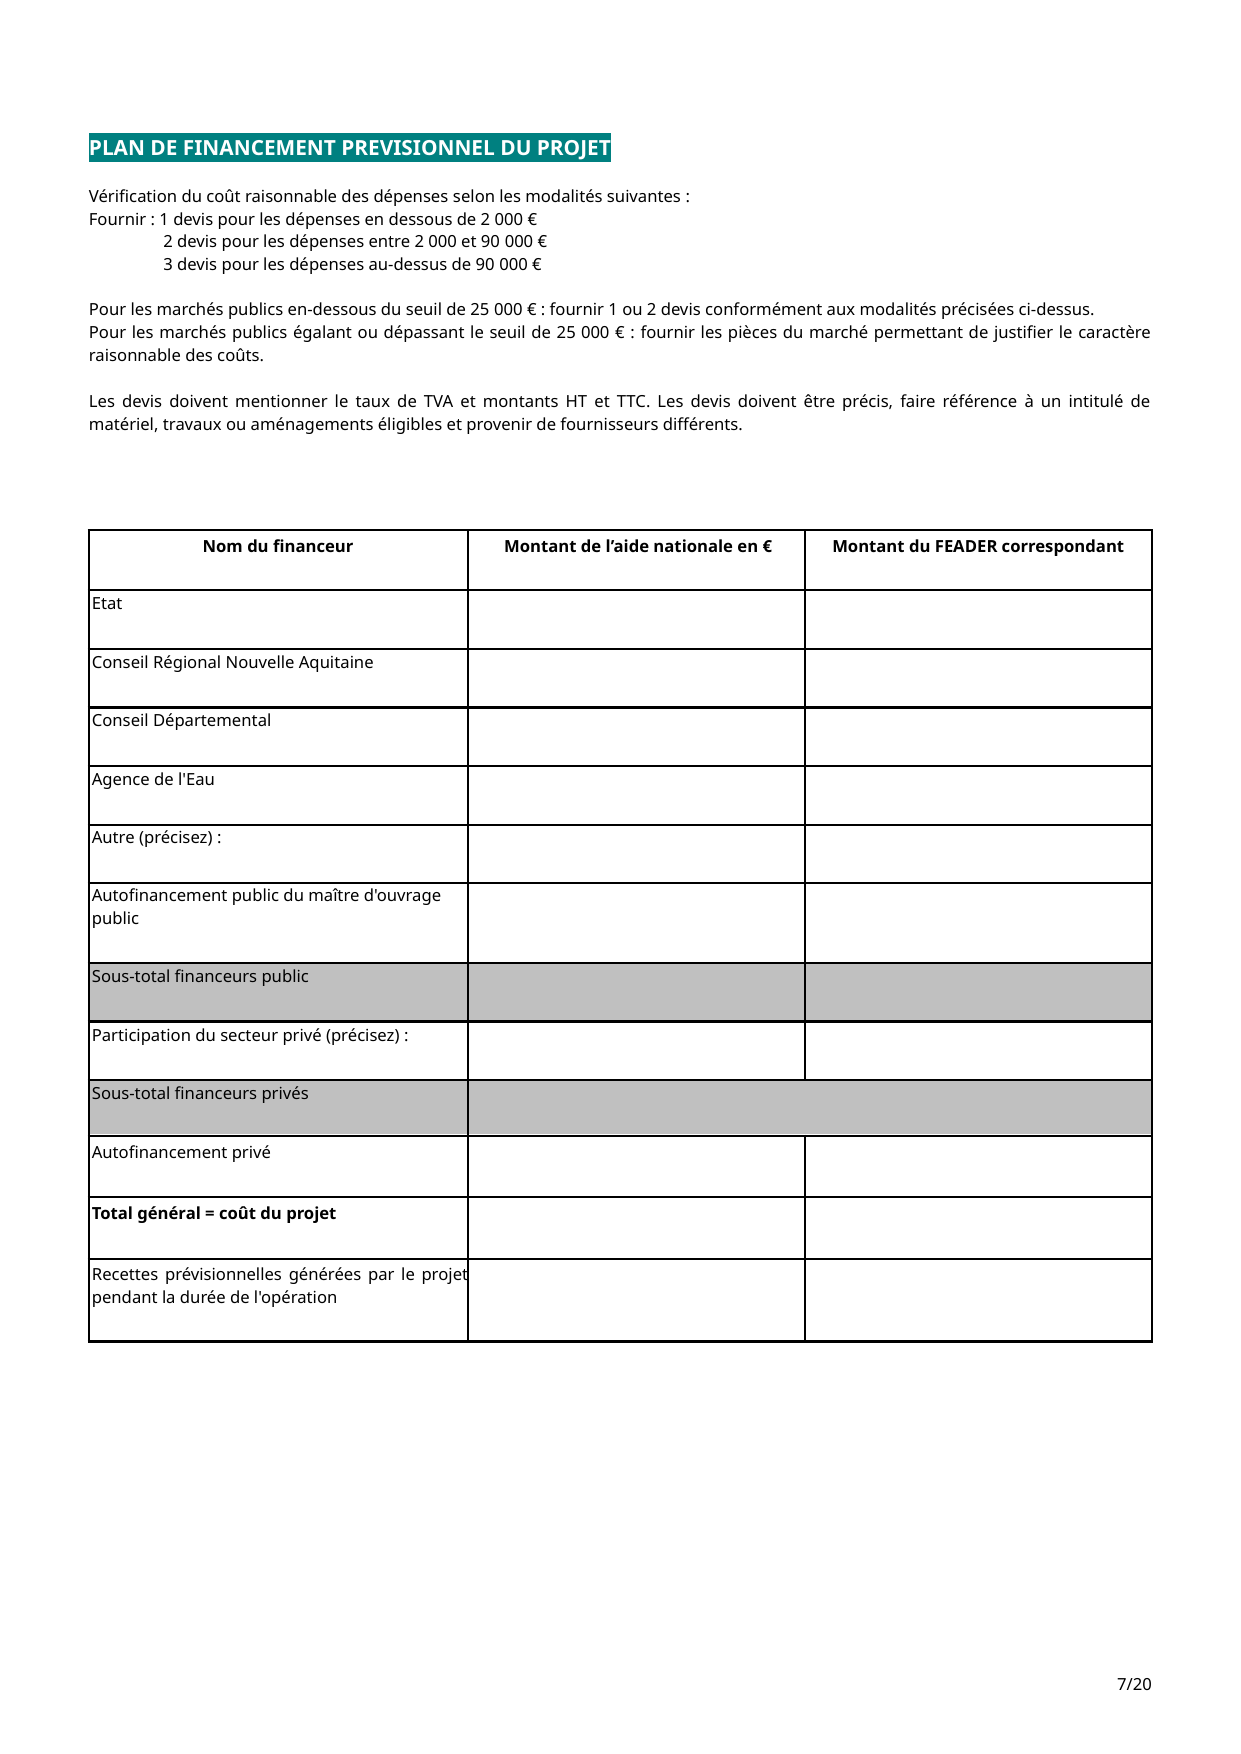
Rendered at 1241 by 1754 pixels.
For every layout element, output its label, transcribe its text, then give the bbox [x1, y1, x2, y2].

table_cell [806, 767, 1151, 823]
table_cell Conseil Départemental [90, 709, 467, 765]
text Pour les marchés publics en-dessous du seuil de 25 000 € : fournir 1 ou 2 devis conformément aux modalités précisées ci-dessus. [89, 298, 1152, 321]
table_cell Conseil Régional Nouvelle Aquitaine [90, 650, 467, 706]
table_cell Participation du secteur privé (précisez) : [90, 1023, 467, 1079]
table_cell [469, 1081, 1151, 1134]
table_cell [806, 650, 1151, 706]
table_cell [469, 650, 804, 706]
table_cell [806, 884, 1151, 962]
table_header Montant de l’aide nationale en € [469, 531, 804, 589]
table_cell [469, 1137, 804, 1196]
table_cell [806, 826, 1151, 882]
table_cell [469, 826, 804, 882]
text 2 devis pour les dépenses entre 2 000 et 90 000 € [89, 230, 1152, 252]
table_header Nom du financeur [90, 531, 467, 589]
text Fournir : 1 devis pour les dépenses en dessous de 2 000 € [89, 207, 1152, 230]
table_cell Agence de l'Eau [90, 767, 467, 823]
table_cell [469, 591, 804, 648]
table_cell [806, 1260, 1151, 1340]
table_cell [806, 1198, 1151, 1257]
table_header Montant du FEADER correspondant [806, 531, 1151, 589]
table_cell Autre (précisez) : [90, 826, 467, 882]
table_cell [469, 884, 804, 962]
text 3 devis pour les dépenses au-dessus de 90 000 € [89, 252, 1152, 275]
table_cell [469, 1023, 804, 1079]
table_cell [469, 964, 804, 1020]
table_cell [469, 709, 804, 765]
table_cell Sous-total financeurs privés [90, 1081, 467, 1134]
text Les devis doivent mentionner le taux de TVA et montants HT et TTC. Les devis doivent être précis, faire référence à un intitulé de matériel, travaux ou aménagements éligibles et provenir de fournisseurs différents. [89, 390, 1152, 436]
table_cell [806, 964, 1151, 1020]
table_cell [806, 591, 1151, 648]
table_cell [469, 767, 804, 823]
table_cell [806, 1137, 1151, 1196]
table_cell Etat [90, 591, 467, 648]
table_cell Autofinancement public du maître d'ouvrage public [90, 884, 467, 962]
table_cell Sous-total financeurs public [90, 964, 467, 1020]
table_cell Autofinancement privé [90, 1137, 467, 1196]
text Vérification du coût raisonnable des dépenses selon les modalités suivantes : [89, 184, 1152, 207]
table_cell Recettes prévisionnelles générées par le projet pendant la durée de l'opération [90, 1260, 467, 1340]
table_cell [469, 1260, 804, 1340]
table_cell [469, 1198, 804, 1257]
text PLAN DE FINANCEMENT PREVISIONNEL DU PROJET [89, 133, 1152, 162]
table_cell [806, 709, 1151, 765]
table_cell Total général = coût du projet [90, 1198, 467, 1257]
table_cell [806, 1023, 1151, 1079]
text Pour les marchés publics égalant ou dépassant le seuil de 25 000 € : fournir les pièces du marché permettant de justifier le caractère raisonnable des coûts. [89, 321, 1152, 366]
